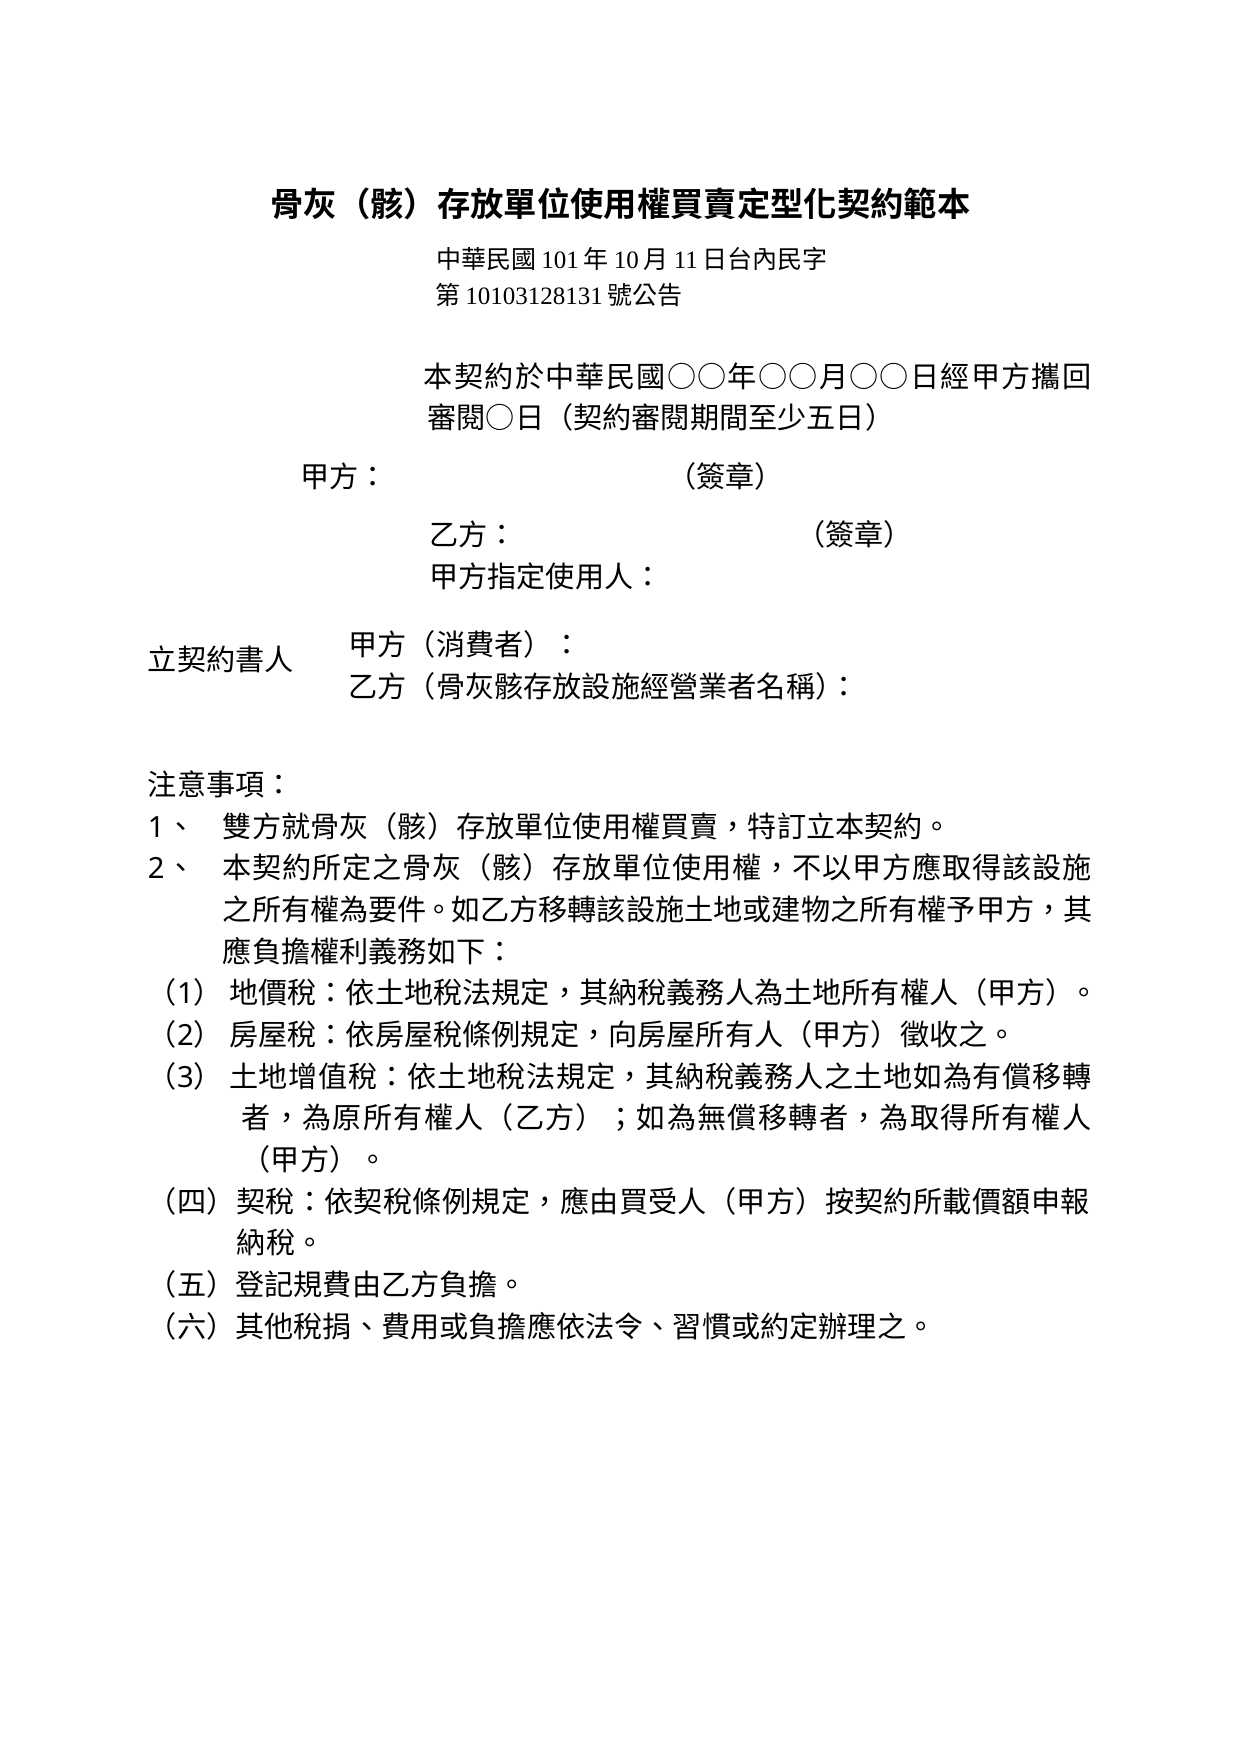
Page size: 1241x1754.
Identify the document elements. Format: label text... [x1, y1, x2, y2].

text （五）登記規費由乙方負擔。 [148, 1262, 1092, 1304]
text （六）其他稅捐、費用或負擔應依法令、習慣或約定辦理之。 [148, 1304, 1092, 1345]
text 第10103128131號公告 [148, 276, 1092, 312]
text 甲方： （簽章） [148, 437, 1092, 512]
list 地價稅：依土地稅法規定，其納稅義務人為土地所有權人（甲方）。 [148, 970, 1092, 1012]
text 甲方指定使用人： [429, 554, 1092, 595]
text 中華民國101年10月11日台內民字 [148, 239, 1092, 276]
text （四）契稅：依契稅條例規定，應由買受人（甲方）按契約所載價額申報納稅。 [148, 1179, 1092, 1262]
text 甲方（消費者）： [335, 621, 873, 663]
list 房屋稅：依房屋稅條例規定，向房屋所有人（甲方）徵收之。 [148, 1012, 1092, 1054]
text 骨灰（骸）存放單位使用權買賣定型化契約範本 [148, 164, 1092, 239]
text 乙方（骨灰骸存放設施經營業者名稱）： [335, 663, 873, 706]
list 本契約所定之骨灰（骸）存放單位使用權，不以甲方應取得該設施之所有權為要件。如乙方移轉該設施土地或建物之所有權予甲方，其應負擔權利義務如下： [148, 845, 1092, 970]
text 立契約書人 [148, 637, 335, 679]
list 土地增值稅：依土地稅法規定，其納稅義務人之土地如為有償移轉者，為原所有權人（乙方）；如為無償移轉者，為取得所有權人（甲方）。 [148, 1054, 1092, 1179]
text [879, 637, 1092, 679]
text 乙方： （簽章） [429, 512, 1092, 554]
text 注意事項： [148, 762, 1092, 804]
list 雙方就骨灰（骸）存放單位使用權買賣，特訂立本契約。 [148, 804, 1092, 845]
text 本契約於中華民國○○年○○月○○日經甲方攜回審閱○日（契約審閱期間至少五日） [424, 354, 1092, 437]
